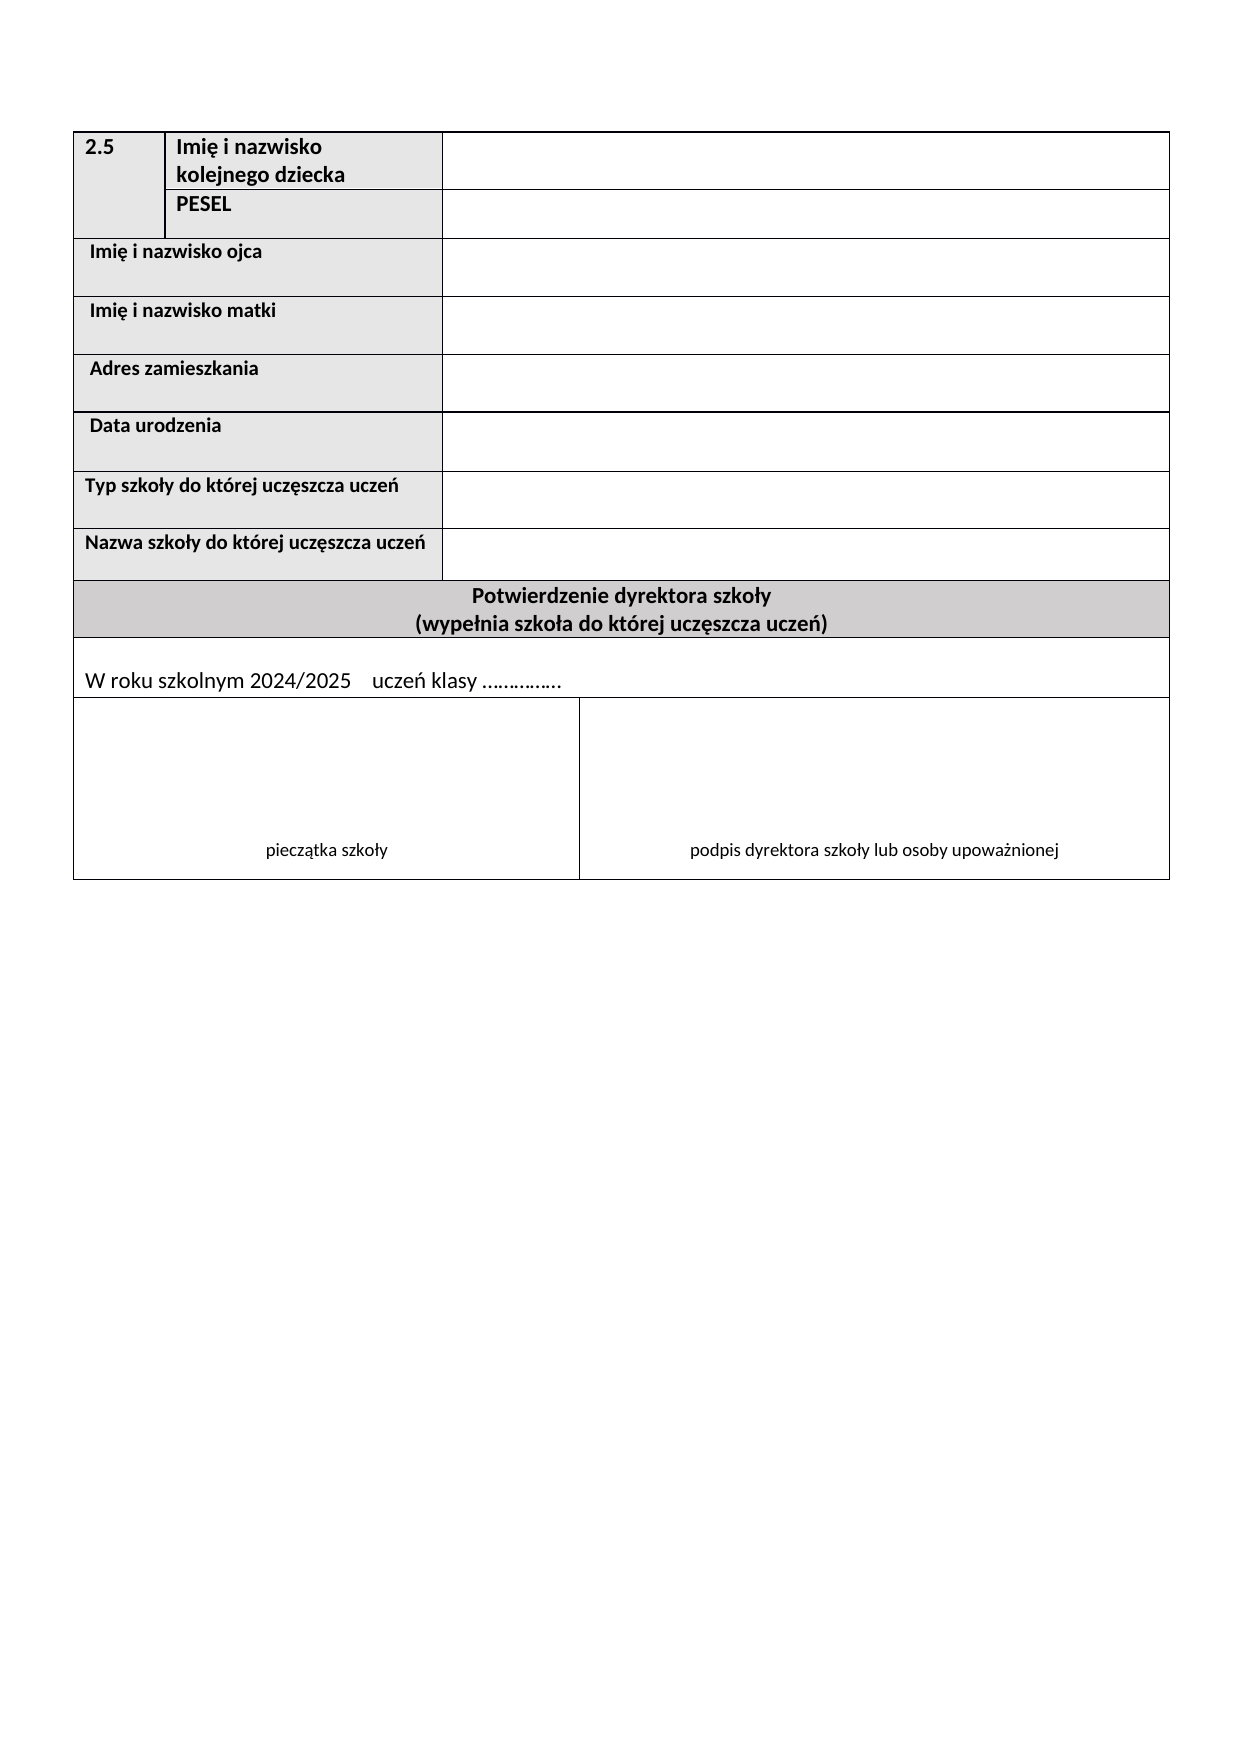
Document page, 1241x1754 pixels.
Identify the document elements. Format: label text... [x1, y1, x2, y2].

table_cell Imię i nazwisko matki [74, 297, 442, 354]
table_cell [443, 239, 1169, 296]
table_cell Adres zamieszkania [74, 355, 442, 411]
table_cell Data urodzenia [74, 413, 442, 471]
table_cell Typ szkoły do której uczęszcza uczeń [74, 472, 442, 528]
table_cell W roku szkolnym 2024/2025 uczeń klasy …………… [74, 638, 1169, 697]
table_cell [443, 472, 1169, 528]
table_cell Potwierdzenie dyrektora szkoły (wypełnia szkoła do której uczęszcza uczeń) [74, 581, 1169, 637]
table_cell [443, 355, 1169, 411]
table_cell PESEL [166, 190, 442, 238]
table_cell Nazwa szkoły do której uczęszcza uczeń [74, 529, 442, 580]
table_header Imię i nazwisko kolejnego dziecka [166, 133, 442, 188]
table_cell [443, 529, 1169, 580]
table_cell [443, 413, 1169, 471]
table_header [443, 133, 1169, 188]
table_cell podpis dyrektora szkoły lub osoby upoważnionej [580, 698, 1169, 879]
table_header 2.5 [74, 133, 164, 238]
table_cell [443, 297, 1169, 354]
table_cell [443, 190, 1169, 238]
table_cell Imię i nazwisko ojca [74, 239, 442, 296]
table_cell pieczątka szkoły [74, 698, 579, 879]
